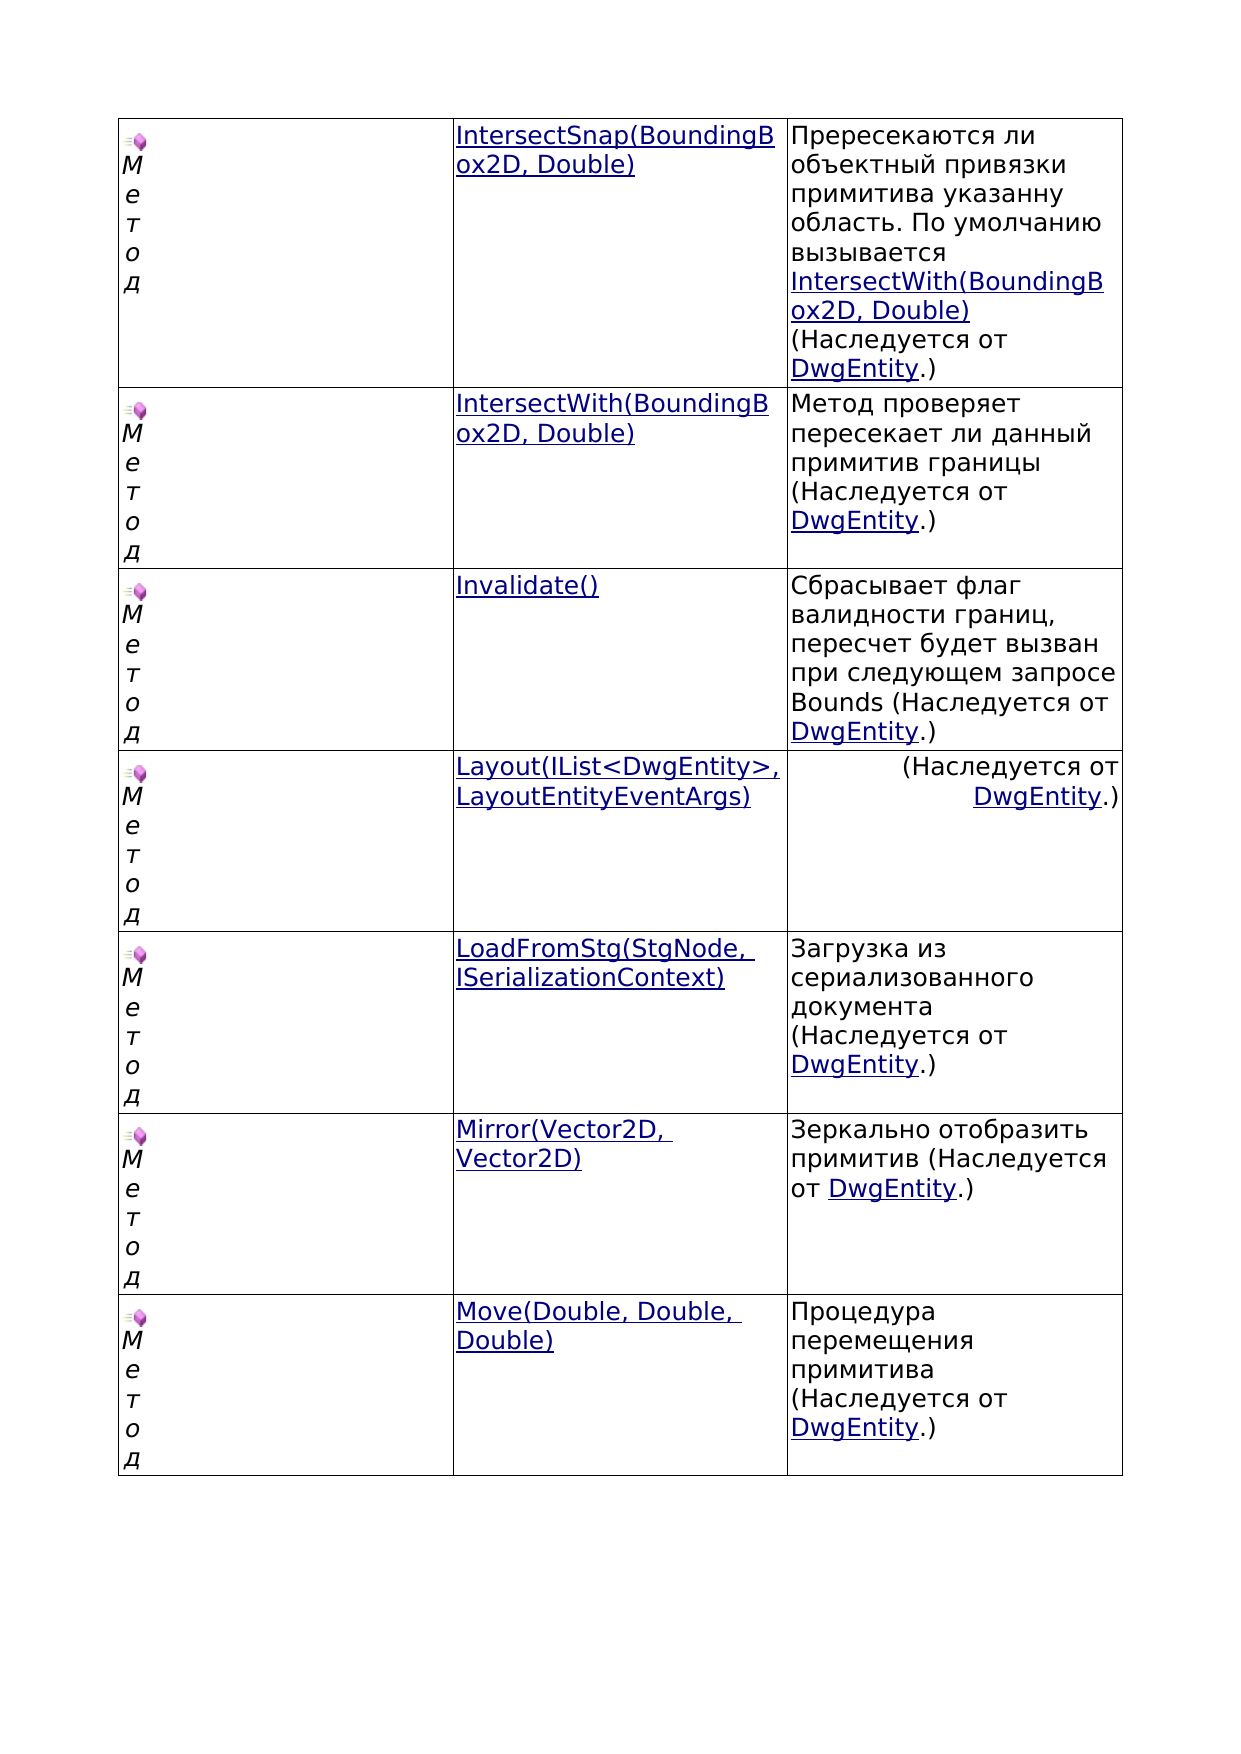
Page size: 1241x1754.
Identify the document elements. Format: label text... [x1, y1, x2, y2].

table_cell [119, 388, 453, 568]
table_cell (Наследуется от DwgEntity.) [788, 751, 1122, 931]
table_cell IntersectWith(BoundingBox2D, Double) [454, 388, 787, 568]
picture [121, 133, 147, 151]
table_cell Layout(IList<DwgEntity>, LayoutEntityEventArgs) [454, 751, 787, 931]
table_cell [119, 1295, 453, 1475]
table_cell Метод проверяет пересекает ли данный примитив границы (Наследуется от DwgEntity.) [788, 388, 1122, 568]
table_cell LoadFromStg(StgNode, ISerializationContext) [454, 932, 787, 1112]
table_cell [119, 751, 453, 931]
picture [121, 402, 147, 420]
table_cell Mirror(Vector2D, Vector2D) [454, 1114, 787, 1294]
picture [121, 1127, 147, 1146]
picture [121, 1309, 147, 1327]
picture [121, 583, 147, 601]
table_cell [119, 119, 453, 387]
table_cell Прересекаются ли объектный привязки примитива указанну область. По умолчанию вызывается IntersectWith(BoundingBox2D, Double) (Наследуется от DwgEntity.) [788, 119, 1122, 387]
picture [121, 946, 147, 964]
table_cell [119, 569, 453, 749]
table_cell IntersectSnap(BoundingBox2D, Double) [454, 119, 787, 387]
table_cell Сбрасывает флаг валидности границ, пересчет будет вызван при следующем запросе Bounds (Наследуется от DwgEntity.) [788, 569, 1122, 749]
table_cell Move(Double, Double, Double) [454, 1295, 787, 1475]
table_cell Зеркально отобразить примитив (Наследуется от DwgEntity.) [788, 1114, 1122, 1294]
picture [121, 765, 147, 783]
table_cell Invalidate() [454, 569, 787, 749]
table_cell Загрузка из сериализованного документа (Наследуется от DwgEntity.) [788, 932, 1122, 1112]
table_cell [119, 932, 453, 1112]
table_cell Процедура перемещения примитива (Наследуется от DwgEntity.) [788, 1295, 1122, 1475]
table_cell [119, 1114, 453, 1294]
